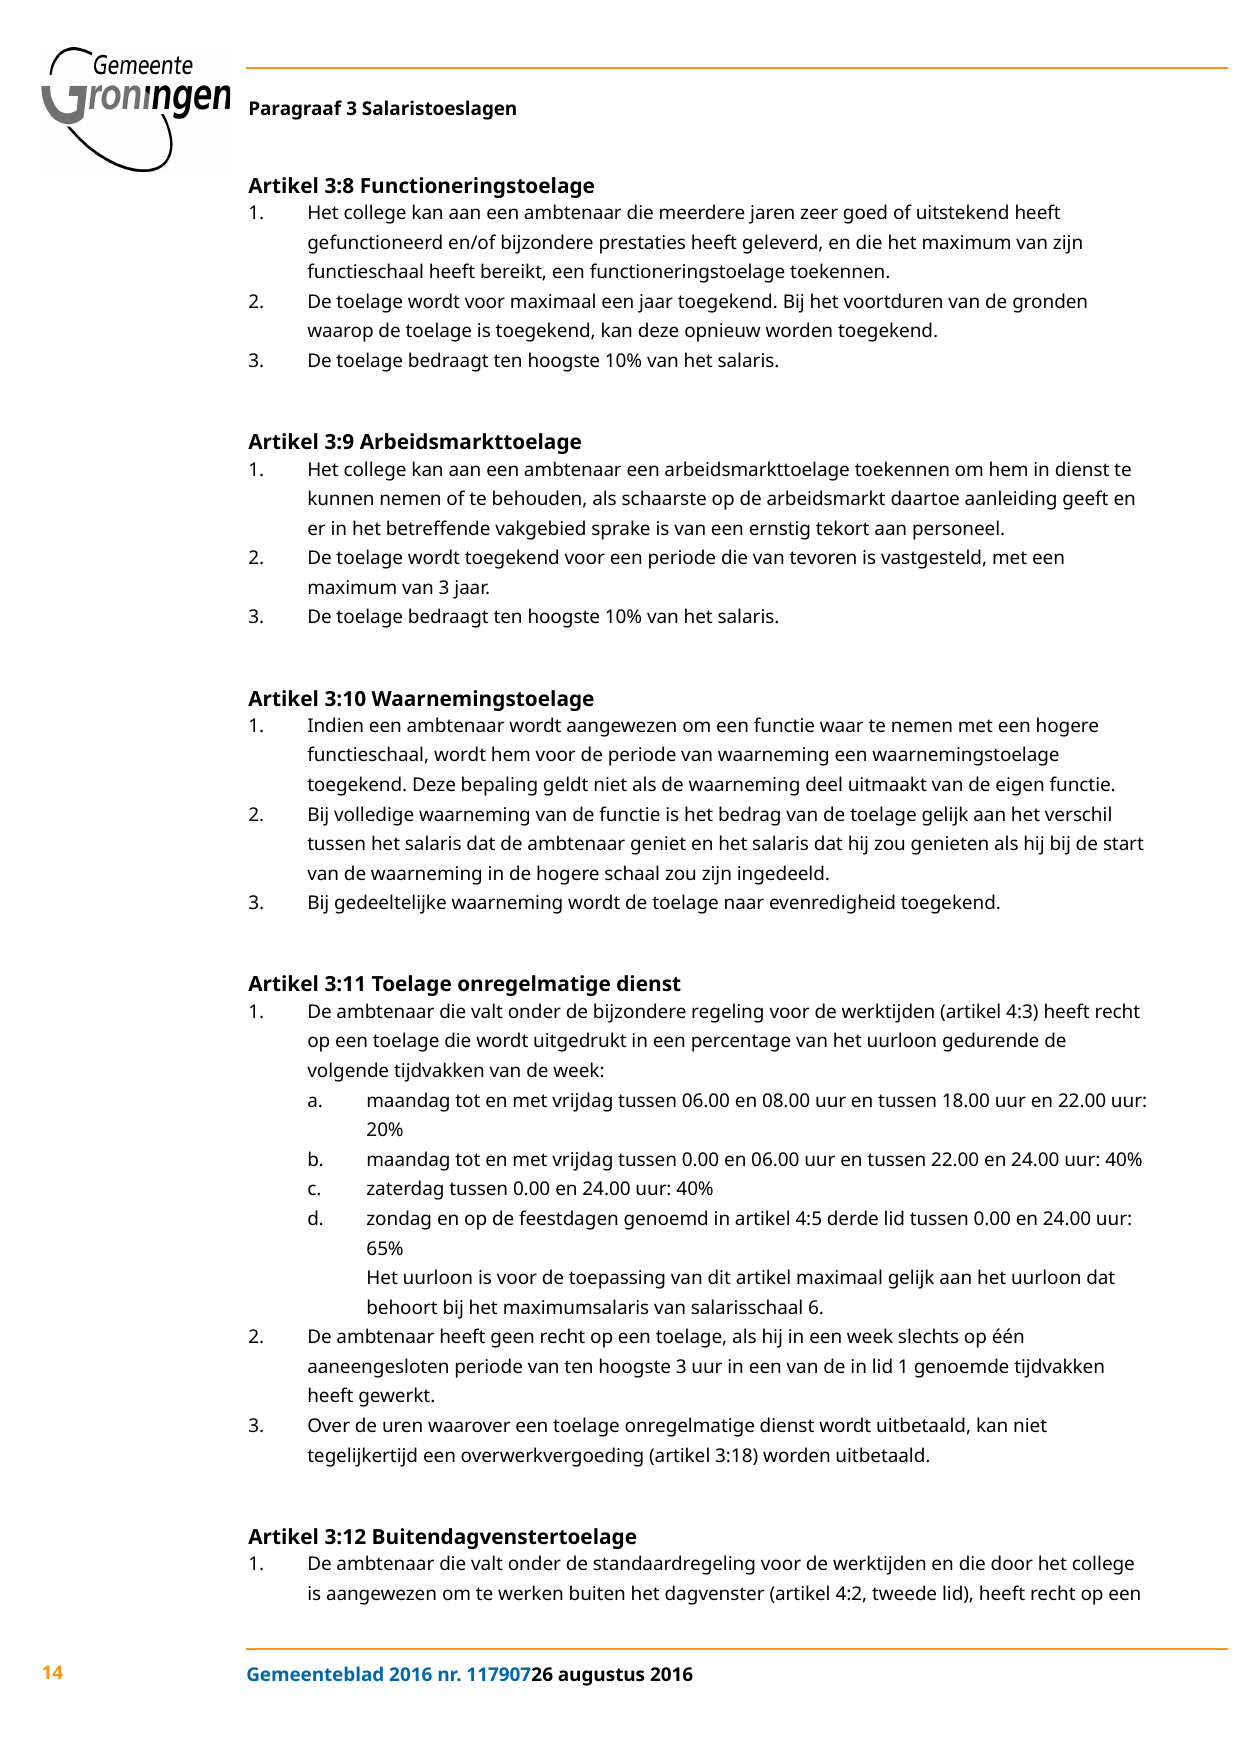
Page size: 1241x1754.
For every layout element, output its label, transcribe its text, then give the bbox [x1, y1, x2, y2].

text Artikel 3:10 Waarnemingstoelage [248, 684, 1152, 712]
list maandag tot en met vrijdag tussen 0.00 en 06.00 uur en tussen 22.00 en 24.00 uur: 40% [307, 1146, 1152, 1172]
list De toelage wordt voor maximaal een jaar toegekend. Bij het voortduren van de gronden waarop de toelage is toegekend, kan deze opnieuw worden toegekend. [248, 288, 1152, 343]
list Bij volledige waarneming van de functie is het bedrag van de toelage gelijk aan het verschil tussen het salaris dat de ambtenaar geniet en het salaris dat hij zou genieten als hij bij de start van de waarneming in de hogere schaal zou zijn ingedeeld. [248, 801, 1152, 886]
picture [41, 47, 231, 172]
list Over de uren waarover een toelage onregelmatige dienst wordt uitbetaald, kan niet tegelijkertijd een overwerkvergoeding (artikel 3:18) worden uitbetaald. [248, 1412, 1152, 1467]
list Het college kan aan een ambtenaar die meerdere jaren zeer goed of uitstekend heeft gefunctioneerd en/of bijzondere prestaties heeft geleverd, en die het maximum van zijn functieschaal heeft bereikt, een functioneringstoelage toekennen. [248, 199, 1152, 284]
text Artikel 3:9 Arbeidsmarkttoelage [248, 427, 1152, 456]
list Het college kan aan een ambtenaar een arbeidsmarkttoelage toekennen om hem in dienst te kunnen nemen of te behouden, als schaarste op de arbeidsmarkt daartoe aanleiding geeft en er in het betreffende vakgebied sprake is van een ernstig tekort aan personeel. [248, 456, 1152, 541]
text Artikel 3:11 Toelage onregelmatige dienst [248, 969, 1152, 998]
list De ambtenaar die valt onder de standaardregeling voor de werktijden en die door het college is aangewezen om te werken buiten het dagvenster (artikel 4:2, tweede lid), heeft recht op een [248, 1550, 1152, 1606]
list zondag en op de feestdagen genoemd in artikel 4:5 derde lid tussen 0.00 en 24.00 uur: 65% [307, 1205, 1152, 1260]
text Artikel 3:12 Buitendagvenstertoelage [248, 1522, 1152, 1550]
list Bij gedeeltelijke waarneming wordt de toelage naar evenredigheid toegekend. [248, 889, 1152, 915]
list De ambtenaar heeft geen recht op een toelage, als hij in een week slechts op één aaneengesloten periode van ten hoogste 3 uur in een van de in lid 1 genoemde tijdvakken heeft gewerkt. [248, 1323, 1152, 1408]
list De toelage bedraagt ten hoogste 10% van het salaris. [248, 604, 1152, 629]
list Het uurloon is voor de toepassing van dit artikel maximaal gelijk aan het uurloon dat behoort bij het maximumsalaris van salarisschaal 6. [307, 1264, 1152, 1319]
text Paragraaf 3 Salaristoeslagen [248, 95, 1152, 121]
list maandag tot en met vrijdag tussen 06.00 en 08.00 uur en tussen 18.00 uur en 22.00 uur: 20% [307, 1087, 1152, 1142]
list Indien een ambtenaar wordt aangewezen om een functie waar te nemen met een hogere functieschaal, wordt hem voor de periode van waarneming een waarnemingstoelage toegekend. Deze bepaling geldt niet als de waarneming deel uitmaakt van de eigen functie. [248, 712, 1152, 797]
list De ambtenaar die valt onder de bijzondere regeling voor de werktijden (artikel 4:3) heeft recht op een toelage die wordt uitgedrukt in een percentage van het uurloon gedurende de volgende tijdvakken van de week: [248, 998, 1152, 1083]
text Artikel 3:8 Functioneringstoelage [248, 171, 1152, 199]
list De toelage bedraagt ten hoogste 10% van het salaris. [248, 347, 1152, 373]
list De toelage wordt toegekend voor een periode die van tevoren is vastgesteld, met een maximum van 3 jaar. [248, 544, 1152, 600]
list zaterdag tussen 0.00 en 24.00 uur: 40% [307, 1176, 1152, 1201]
